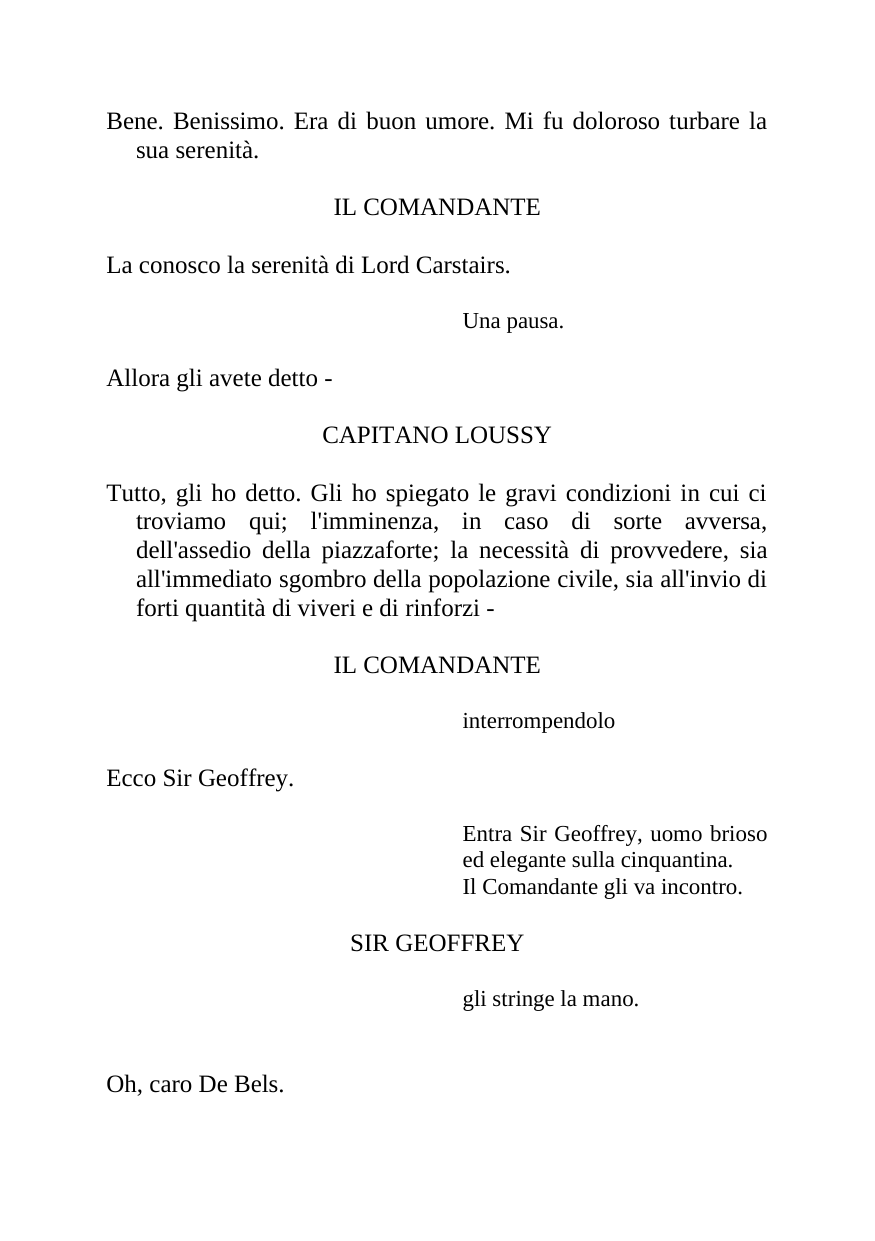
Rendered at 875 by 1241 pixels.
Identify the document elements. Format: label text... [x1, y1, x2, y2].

text interrompendolo [462, 708, 768, 734]
text Tutto, gli ho detto. Gli ho spiegato le gravi condizioni in cui ci troviamo qui; l'imminenza, in caso di sorte avversa, dell'assedio della piazzaforte; la necessità di provvedere, sia all'immediato sgombro della popolazione civile, sia all'invio di forti quantità di viveri e di rinforzi - [106, 478, 768, 621]
text IL COMANDANTE [106, 650, 768, 679]
text Ecco Sir Geoffrey. [106, 763, 768, 791]
text Oh, caro De Bels. [106, 1069, 768, 1098]
text Allora gli avete detto - [106, 363, 768, 391]
text Una pausa. [462, 307, 768, 334]
text IL COMANDANTE [106, 192, 768, 221]
text CAPITANO LOUSSY [106, 420, 768, 449]
text La conosco la serenità di Lord Carstairs. [106, 250, 768, 279]
text Bene. Benissimo. Era di buon umore. Mi fu doloroso turbare la sua serenità. [106, 106, 768, 164]
text Entra Sir Geoffrey, uomo brioso ed elegante sulla cinquantina. [462, 820, 768, 873]
text Il Comandante gli va incontro. [462, 873, 768, 899]
text SIR GEOFFREY [106, 928, 768, 957]
text gli stringe la mano. [462, 986, 768, 1012]
